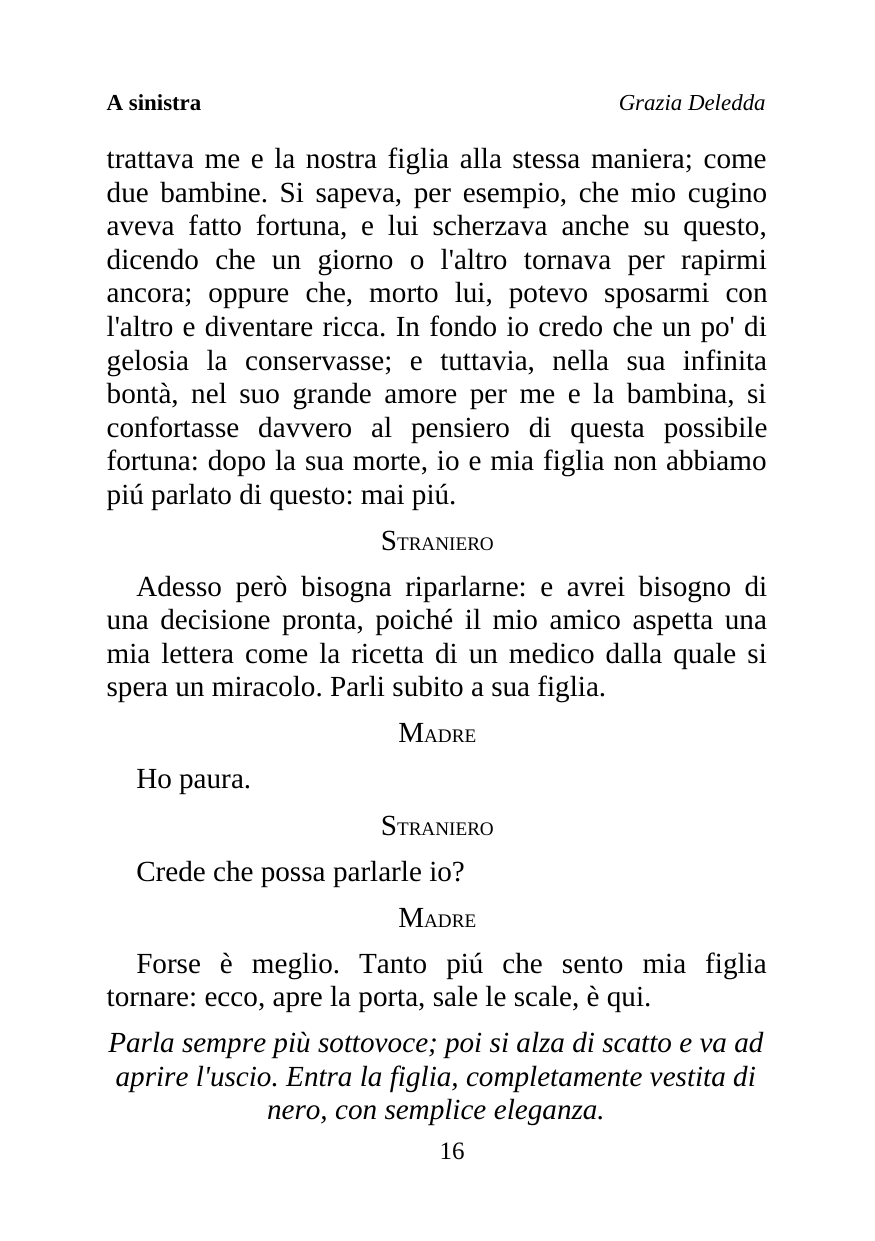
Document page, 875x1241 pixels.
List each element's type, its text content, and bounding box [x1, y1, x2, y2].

text Ho paura. [106, 762, 768, 795]
text Forse è meglio. Tanto piú che sento mia figlia tornare: ecco, apre la porta, sale le scale, è qui. [106, 946, 768, 1013]
text Parla sempre più sottovoce; poi si alza di scatto e va ad aprire l'uscio. Entra la figlia, completamente vestita di nero, con semplice eleganza. [106, 1025, 768, 1126]
text Madre [106, 900, 768, 933]
text Adesso però bisogna riparlarne: e avrei bisogno di una decisione pronta, poiché il mio amico aspetta una mia lettera come la ricetta di un medico dalla quale si spera un miracolo. Parli subito a sua figlia. [106, 569, 768, 703]
text trattava me e la nostra figlia alla stessa maniera; come due bambine. Si sapeva, per esempio, che mio cugino aveva fatto fortuna, e lui scherzava anche su questo, dicendo che un giorno o l'altro tornava per rapirmi ancora; oppure che, morto lui, potevo sposarmi con l'altro e diventare ricca. In fondo io credo che un po' di gelosia la conservasse; e tuttavia, nella sua infinita bontà, nel suo grande amore per me e la bambina, si confortasse davvero al pensiero di questa possibile fortuna: dopo la sua morte, io e mia figlia non abbiamo piú parlato di questo: mai piú. [106, 141, 768, 510]
text Crede che possa parlarle io? [106, 854, 768, 887]
text Straniero [106, 523, 768, 556]
text Straniero [106, 808, 768, 841]
text Madre [106, 716, 768, 749]
